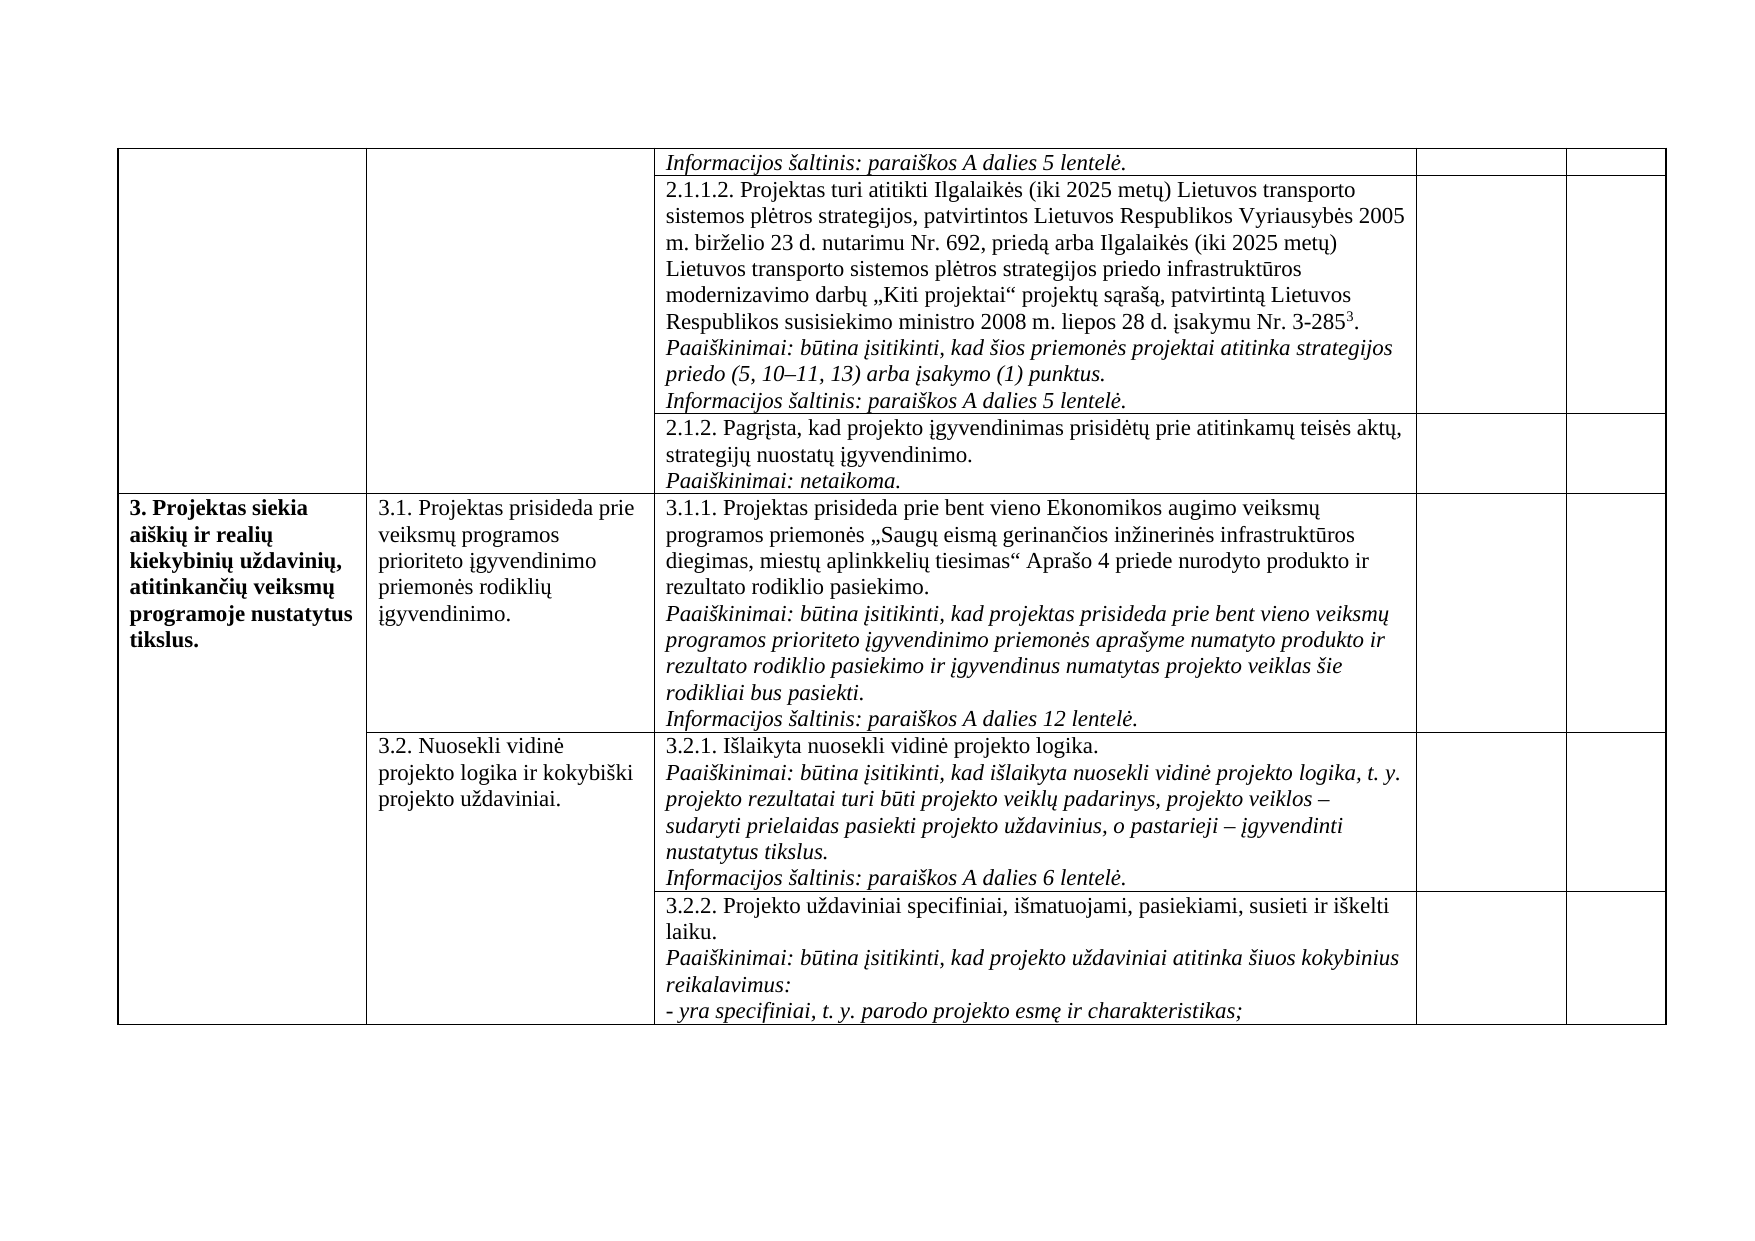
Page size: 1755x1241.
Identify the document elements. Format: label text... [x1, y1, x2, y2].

table_cell [367, 149, 654, 493]
table_cell [1417, 414, 1566, 493]
table_cell 3.2. Nuosekli vidinė projekto logika ir kokybiški projekto uždaviniai. [367, 733, 654, 1023]
table_cell [1417, 176, 1566, 413]
table_cell Informacijos šaltinis: paraiškos A dalies 5 lentelė. [655, 149, 1416, 175]
table_cell 3.2.2. Projekto uždaviniai specifiniai, išmatuojami, pasiekiami, susieti ir iškelti laiku. Paaiškinimai: būtina įsitikinti, kad projekto uždaviniai atitinka šiuos kokybinius reikalavimus: - yra specifiniai, t. y. parodo projekto esmę ir charakteristikas; [655, 892, 1416, 1023]
table_cell [1417, 892, 1566, 1023]
table_cell [1567, 149, 1665, 175]
table_cell [1567, 414, 1665, 493]
table_cell 2.1.1.2. Projektas turi atitikti Ilgalaikės (iki 2025 metų) Lietuvos transporto sistemos plėtros strategijos, patvirtintos Lietuvos Respublikos Vyriausybės 2005 m. birželio 23 d. nutarimu Nr. 692, priedą arba Ilgalaikės (iki 2025 metų) Lietuvos transporto sistemos plėtros strategijos priedo infrastruktūros modernizavimo darbų „Kiti projektai“ projektų sąrašą, patvirtintą Lietuvos Respublikos susisiekimo ministro 2008 m. liepos 28 d. įsakymu Nr. 3-2853. Paaiškinimai: būtina įsitikinti, kad šios priemonės projektai atitinka strategijos priedo (5, 10–11, 13) arba įsakymo (1) punktus. Informacijos šaltinis: paraiškos A dalies 5 lentelė. [655, 176, 1416, 413]
table_cell [119, 149, 366, 493]
table_cell [1417, 494, 1566, 732]
table_cell 2.1.2. Pagrįsta, kad projekto įgyvendinimas prisidėtų prie atitinkamų teisės aktų, strategijų nuostatų įgyvendinimo. Paaiškinimai: netaikoma. [655, 414, 1416, 493]
table_cell [1567, 733, 1665, 891]
table_cell [1417, 149, 1566, 175]
table_cell 3.1.1. Projektas prisideda prie bent vieno Ekonomikos augimo veiksmų programos priemonės „Saugų eismą gerinančios inžinerinės infrastruktūros diegimas, miestų aplinkkelių tiesimas“ Aprašo 4 priede nurodyto produkto ir rezultato rodiklio pasiekimo. Paaiškinimai: būtina įsitikinti, kad projektas prisideda prie bent vieno veiksmų programos prioriteto įgyvendinimo priemonės aprašyme numatyto produkto ir rezultato rodiklio pasiekimo ir įgyvendinus numatytas projekto veiklas šie rodikliai bus pasiekti. Informacijos šaltinis: paraiškos A dalies 12 lentelė. [655, 494, 1416, 732]
table_cell [1567, 494, 1665, 732]
table_cell 3.1. Projektas prisideda prie veiksmų programos prioriteto įgyvendinimo priemonės rodiklių įgyvendinimo. [367, 494, 654, 732]
table_cell [1567, 892, 1665, 1023]
table_cell [1417, 733, 1566, 891]
table_cell 3. Projektas siekia aiškių ir realių kiekybinių uždavinių, atitinkančių veiksmų programoje nustatytus tikslus. [119, 494, 366, 1023]
table_cell 3.2.1. Išlaikyta nuosekli vidinė projekto logika. Paaiškinimai: būtina įsitikinti, kad išlaikyta nuosekli vidinė projekto logika, t. y. projekto rezultatai turi būti projekto veiklų padarinys, projekto veiklos – sudaryti prielaidas pasiekti projekto uždavinius, o pastarieji – įgyvendinti nustatytus tikslus. Informacijos šaltinis: paraiškos A dalies 6 lentelė. [655, 733, 1416, 891]
table_cell [1567, 176, 1665, 413]
